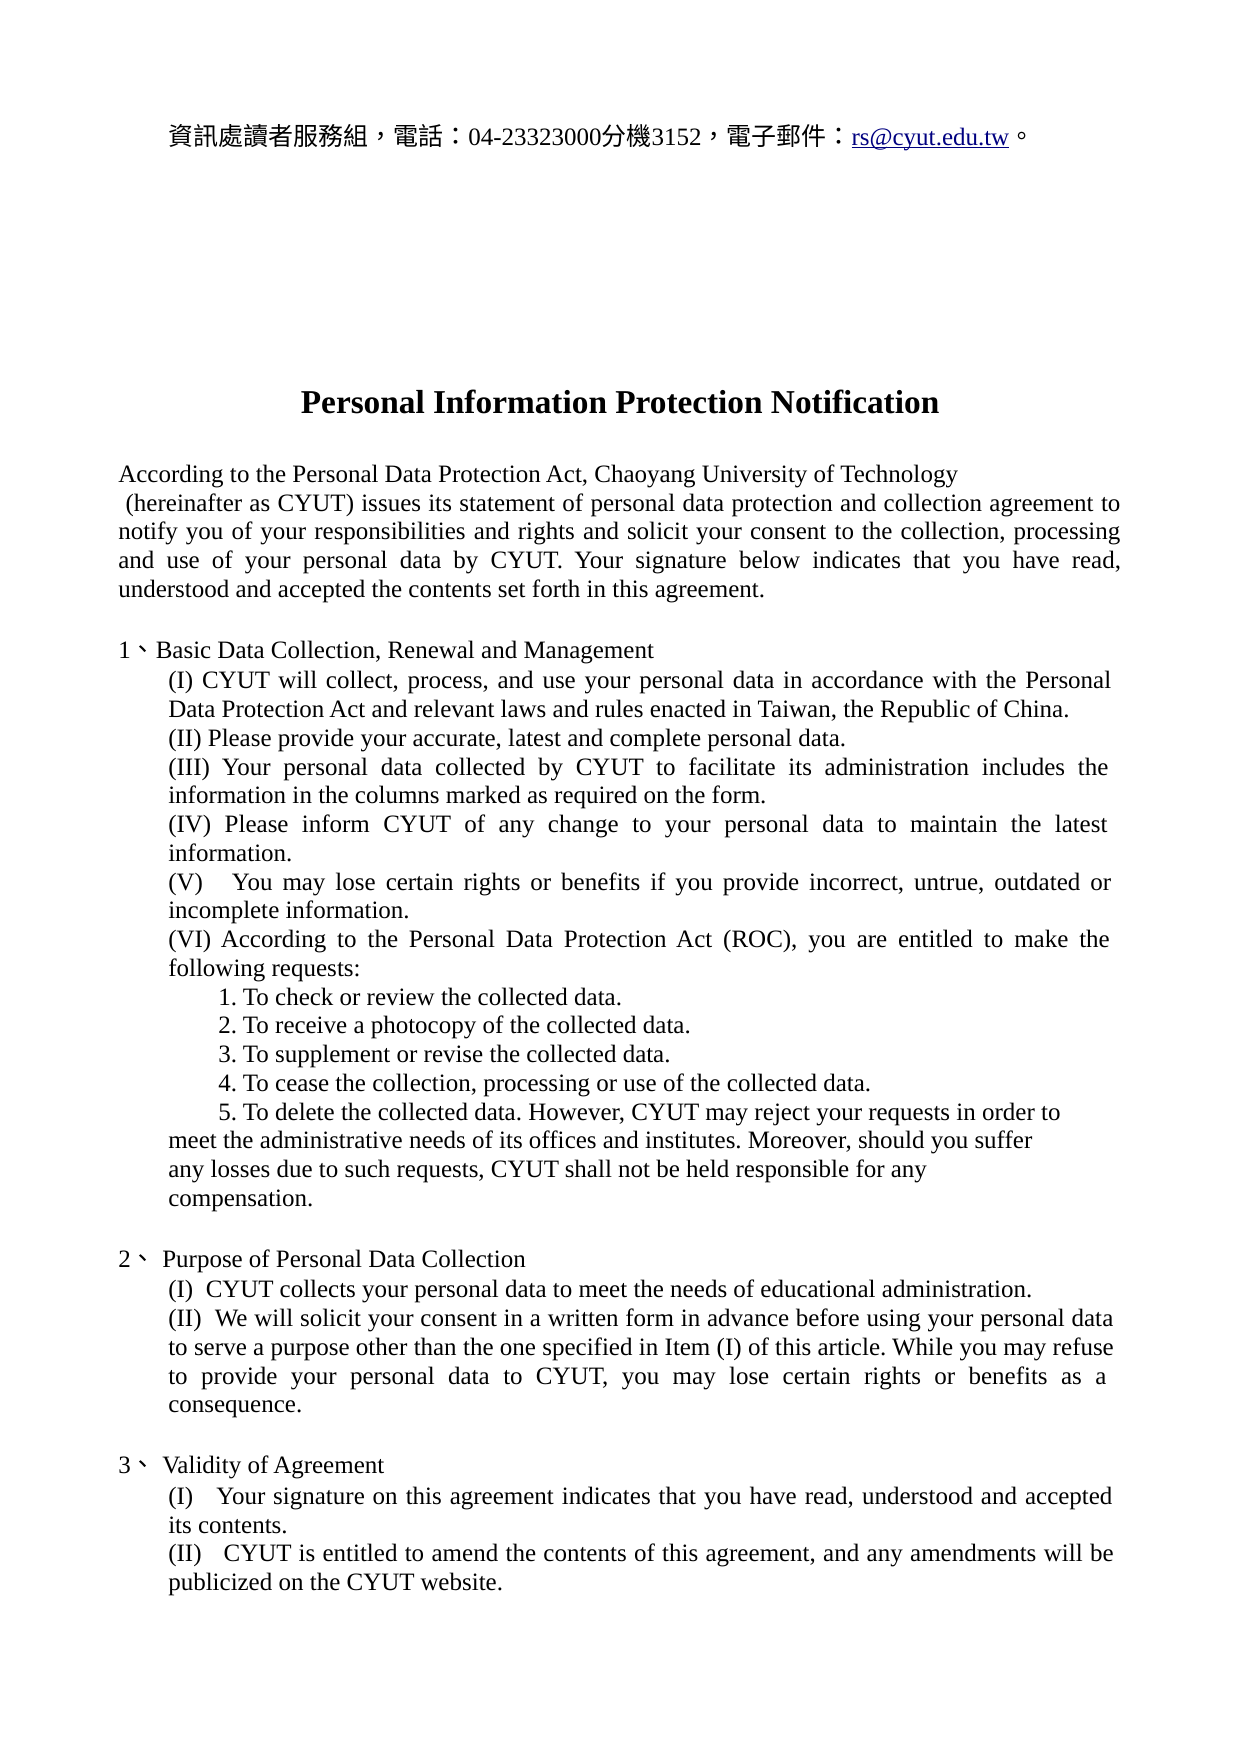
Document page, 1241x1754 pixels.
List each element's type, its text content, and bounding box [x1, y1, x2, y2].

text (IV) Please inform CYUT of any change to your personal data to maintain the latest information. [118, 809, 1122, 867]
text 1. To check or review the collected data. [118, 982, 1122, 1010]
text (hereinafter as CYUT) issues its statement of personal data protection and collection agreement to notify you of your responsibilities and rights and solicit your consent to the collection, processing and use of your personal data by CYUT. Your signature below indicates that you have read, understood and accepted the contents set forth in this agreement. [118, 488, 1122, 603]
text 2、 Purpose of Personal Data Collection [118, 1240, 1122, 1274]
text 1、Basic Data Collection, Renewal and Management [118, 631, 1122, 665]
text 2. To receive a photocopy of the collected data. [118, 1010, 1122, 1039]
text (I) CYUT collects your personal data to meet the needs of educational administration. [118, 1274, 1122, 1303]
text (II) CYUT is entitled to amend the contents of this agreement, and any amendments will be publicized on the CYUT website. [118, 1538, 1122, 1596]
text 4. To cease the collection, processing or use of the collected data. [118, 1068, 1122, 1097]
text 5. To delete the collected data. However, CYUT may reject your requests in order to meet the administrative needs of its offices and institutes. Moreover, should you suffer any losses due to such requests, CYUT shall not be held responsible for any compensation. [118, 1097, 1122, 1212]
text 3. To supplement or revise the collected data. [118, 1039, 1122, 1068]
text (III) Your personal data collected by CYUT to facilitate its administration includes the information in the columns marked as required on the form. [118, 752, 1122, 809]
text (I) CYUT will collect, process, and use your personal data in accordance with the Personal Data Protection Act and relevant laws and rules enacted in Taiwan, the Republic of China. [118, 665, 1122, 723]
text (II) Please provide your accurate, latest and complete personal data. [118, 723, 1122, 752]
text (I) Your signature on this agreement indicates that you have read, understood and accepted its contents. [118, 1481, 1122, 1538]
text Personal Information Protection Notification [118, 382, 1122, 421]
text (VI) According to the Personal Data Protection Act (ROC), you are entitled to make the following requests: [118, 924, 1122, 982]
text (V) You may lose certain rights or benefits if you provide incorrect, untrue, outdated or incomplete information. [118, 867, 1122, 924]
text According to the Personal Data Protection Act, Chaoyang University of Technology [118, 459, 1122, 488]
text 3、 Validity of Agreement [118, 1447, 1122, 1481]
text 資訊處讀者服務組，電話：04-23323000分機3152，電子郵件：rs@cyut.edu.tw。 [118, 118, 1122, 152]
text (II) We will solicit your consent in a written form in advance before using your personal data to serve a purpose other than the one specified in Item (I) of this article. While you may refuse to provide your personal data to CYUT, you may lose certain rights or benefits as a consequence. [118, 1303, 1122, 1418]
